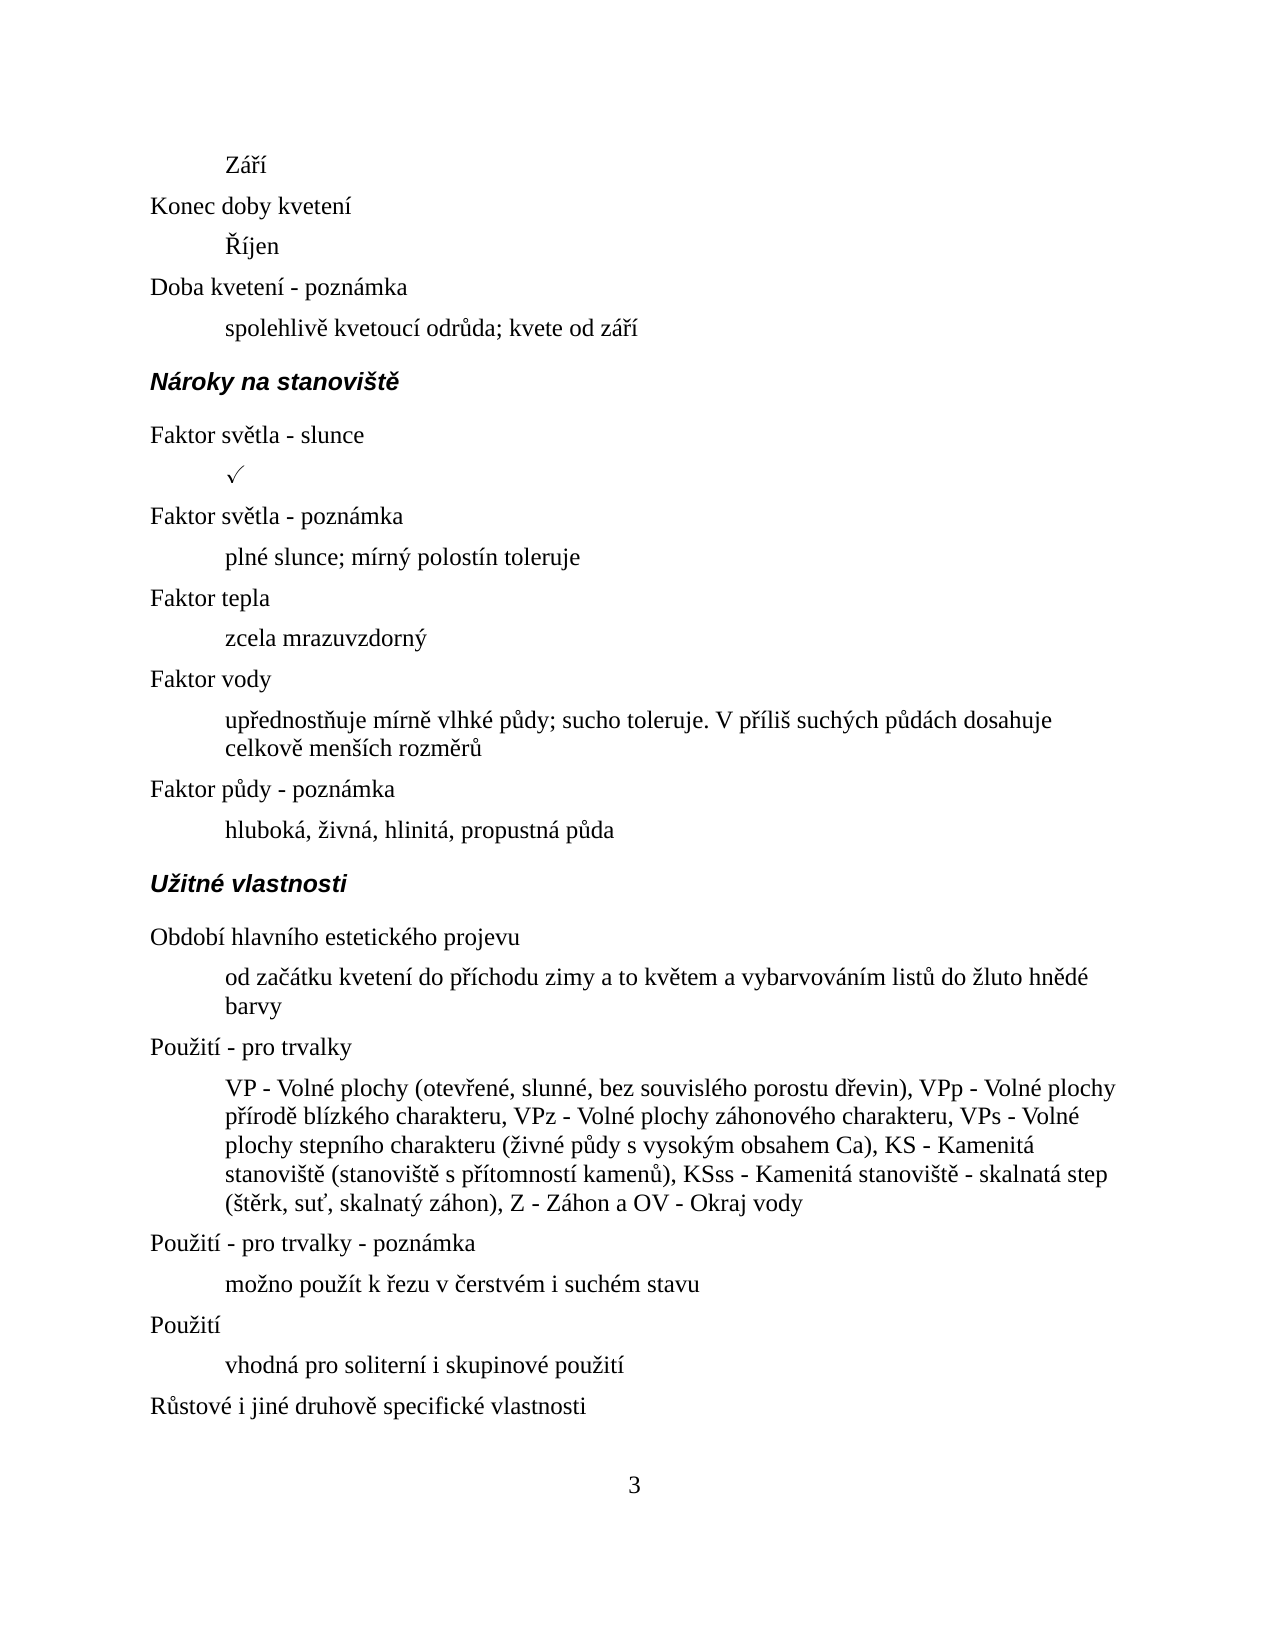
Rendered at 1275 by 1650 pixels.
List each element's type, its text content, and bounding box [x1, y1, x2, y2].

text Konec doby kvetení [150, 191, 1125, 219]
text Období hlavního estetického projevu [150, 922, 1125, 951]
text Faktor vody [150, 664, 1125, 693]
text vhodná pro soliterní i skupinové použití [225, 1351, 1125, 1379]
text Použití - pro trvalky [150, 1032, 1125, 1061]
text Faktor půdy - poznámka [150, 774, 1125, 803]
text upřednostňuje mírně vlhké půdy; sucho toleruje. V příliš suchých půdách dosahuje celkově menších rozměrů [225, 705, 1125, 762]
text hluboká, živná, hlinitá, propustná půda [225, 815, 1125, 844]
text Růstové i jiné druhově specifické vlastnosti [150, 1391, 1125, 1420]
text zcela mrazuvzdorný [225, 623, 1125, 652]
text VP - Volné plochy (otevřené, slunné, bez souvislého porostu dřevin), VPp - Volné plochy přírodě blízkého charakteru, VPz - Volné plochy záhonového charakteru, VPs - Volné plochy stepního charakteru (živné půdy s vysokým obsahem Ca), KS - Kamenitá stanoviště (stanoviště s přítomností kamenů), KSss - Kamenitá stanoviště - skalnatá step (štěrk, suť, skalnatý záhon), Z - Záhon a OV - Okraj vody [225, 1073, 1125, 1216]
text plné slunce; mírný polostín toleruje [225, 542, 1125, 571]
text Doba kvetení - poznámka [150, 272, 1125, 301]
text Faktor tepla [150, 583, 1125, 611]
text spolehlivě kvetoucí odrůda; kvete od září [225, 313, 1125, 342]
text možno použít k řezu v čerstvém i suchém stavu [225, 1269, 1125, 1298]
text Říjen [225, 231, 1125, 260]
text Faktor světla - poznámka [150, 501, 1125, 530]
text Faktor světla - slunce [150, 420, 1125, 448]
text Použití - pro trvalky - poznámka [150, 1228, 1125, 1257]
text Použití [150, 1310, 1125, 1339]
text od začátku kvetení do příchodu zimy a to květem a vybarvováním listů do žluto hnědé barvy [225, 962, 1125, 1020]
subtitle Nároky na stanoviště [150, 367, 1125, 395]
subtitle Užitné vlastnosti [150, 869, 1125, 897]
text Září [225, 150, 1125, 179]
text ✓ [225, 460, 1125, 489]
